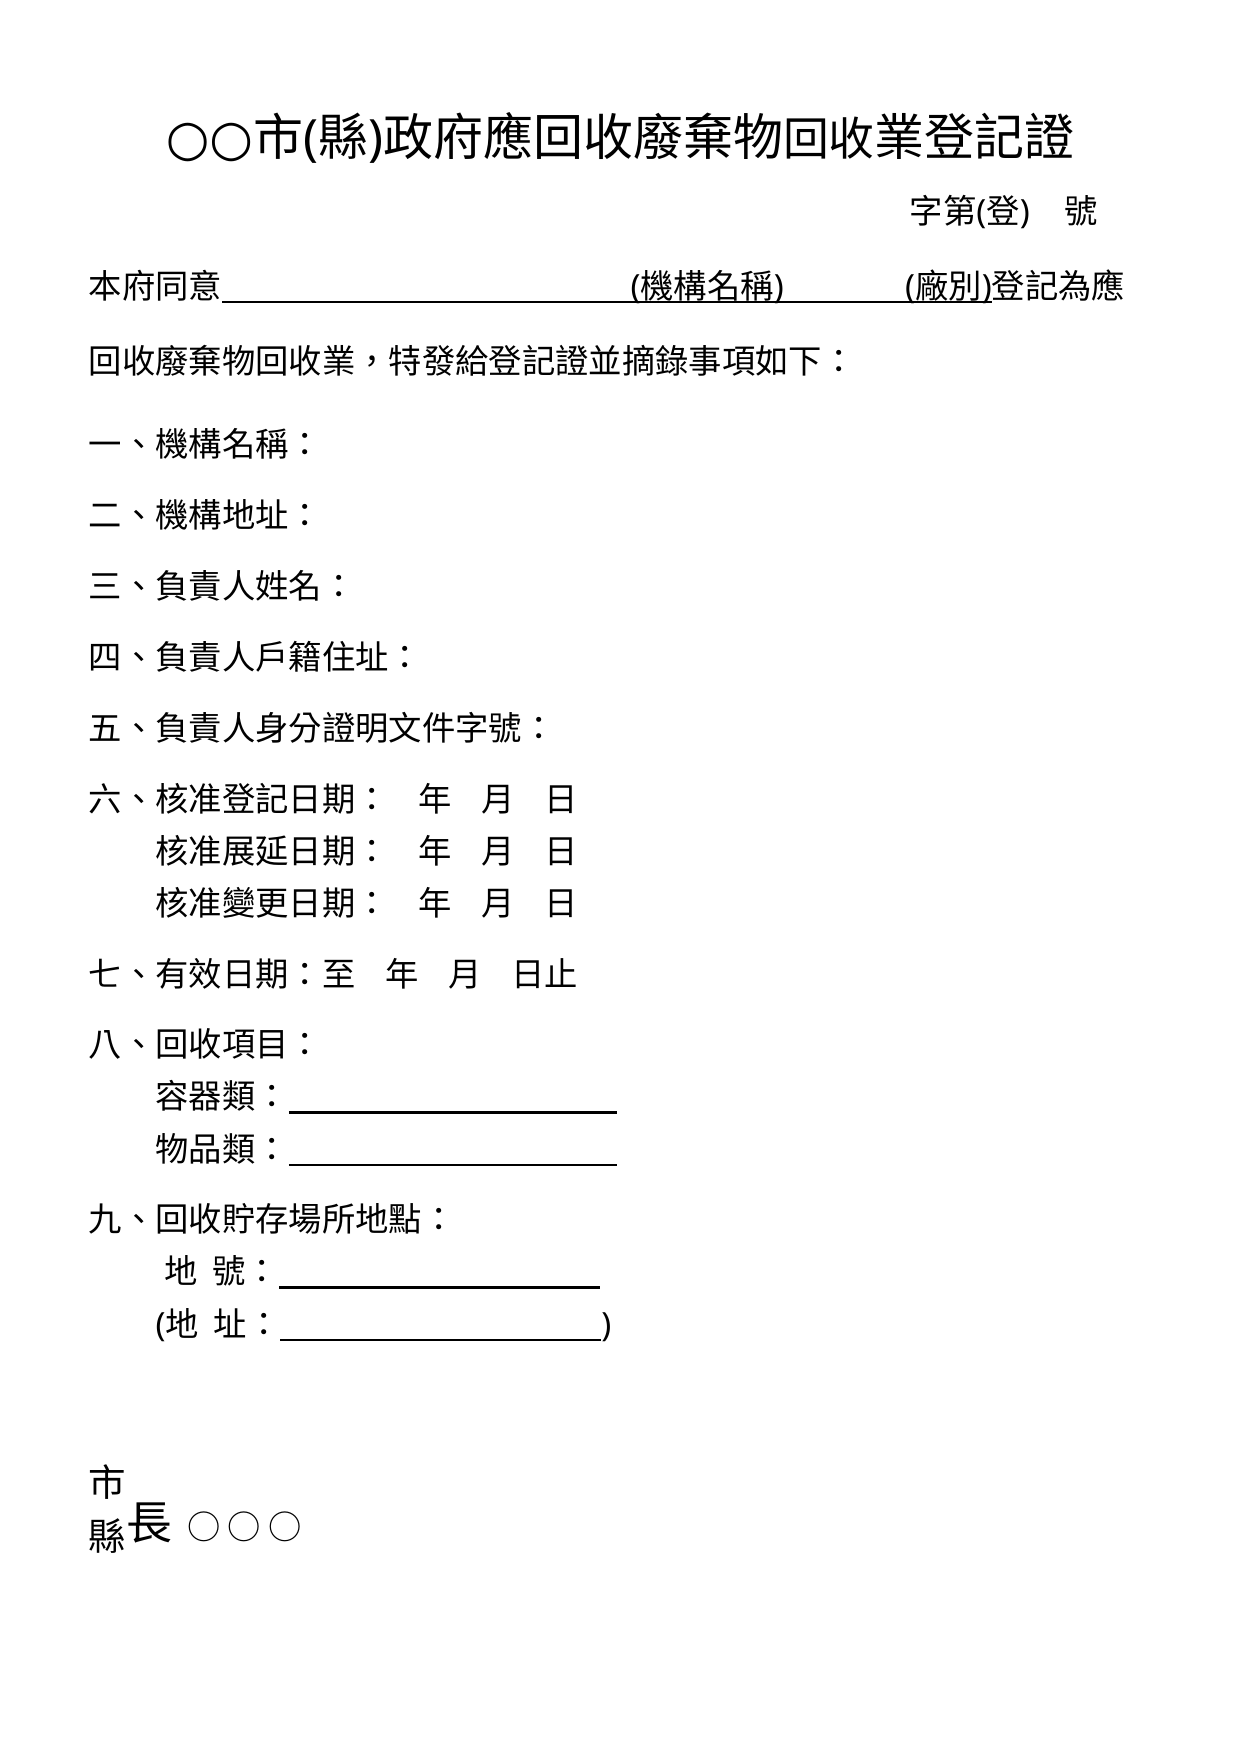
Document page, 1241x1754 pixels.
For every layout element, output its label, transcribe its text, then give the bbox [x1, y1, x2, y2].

text 二、機構地址： [89, 486, 1152, 538]
text ○○市(縣)政府應回收廢棄物回收業登記證 [89, 96, 1152, 171]
text 九、回收貯存場所地點： [89, 1190, 1152, 1242]
text 七、有效日期：至 年 月 日止 [89, 944, 1152, 996]
text 字第(登) 號 [89, 171, 1152, 246]
text 四、負責人戶籍住址： [89, 628, 1152, 680]
text 地 號： [89, 1242, 1152, 1294]
text 核准變更日期： 年 月 日 [89, 873, 1152, 926]
text 本府同意 (機構名稱) (廠別)登記為應回收廢棄物回收業，特發給登記證並摘錄事項如下： [89, 246, 1152, 396]
text 六、核准登記日期： 年 月 日 [89, 769, 1152, 821]
text 五、負責人身分證明文件字號： [89, 698, 1152, 751]
text 物品類： [89, 1119, 1152, 1171]
text 三、負責人姓名： [89, 557, 1152, 609]
text 容器類： [89, 1067, 1152, 1119]
text (地 址： ) [89, 1294, 1152, 1346]
text 八、回收項目： [89, 1015, 1152, 1067]
text 市縣長 ○ ○ ○ [89, 1451, 814, 1563]
text 核准展延日期： 年 月 日 [89, 821, 1152, 873]
text 一、機構名稱： [89, 415, 1152, 467]
